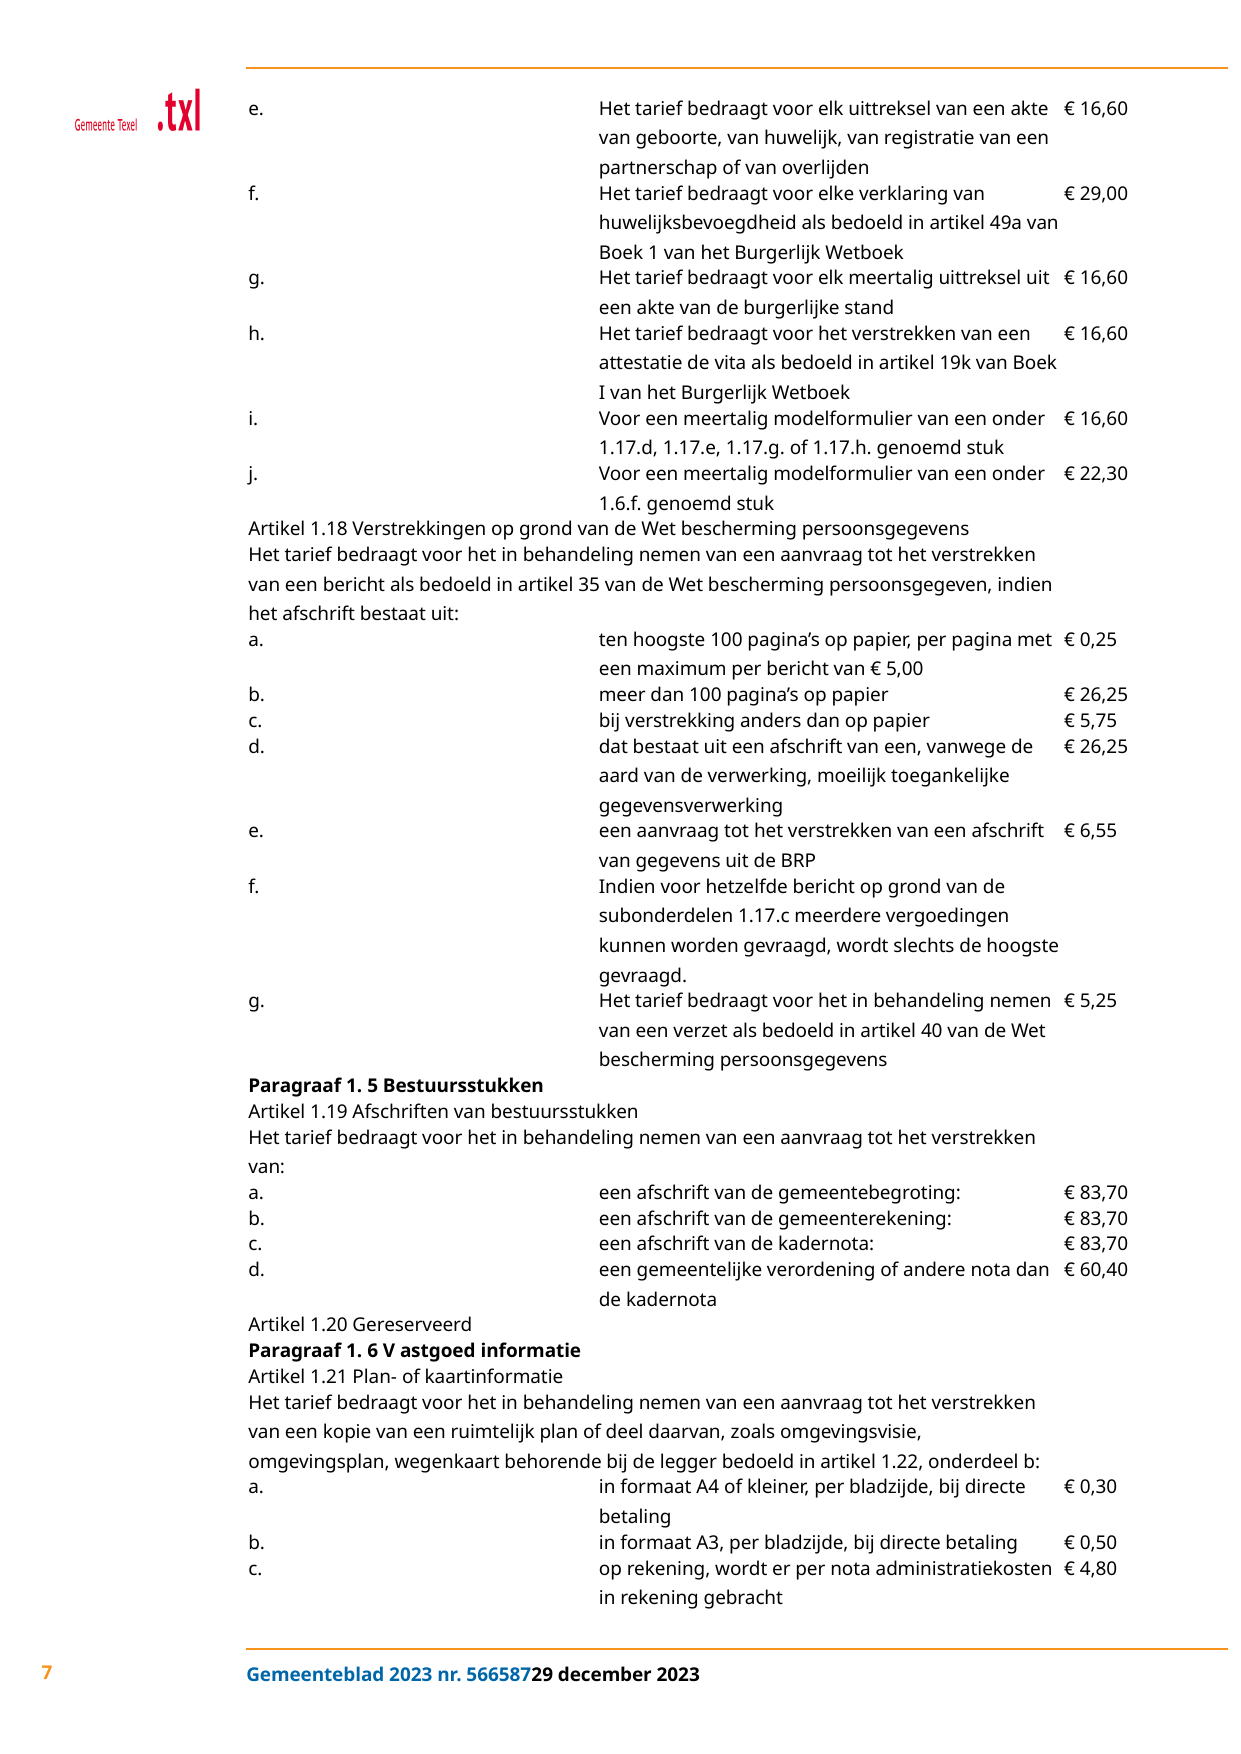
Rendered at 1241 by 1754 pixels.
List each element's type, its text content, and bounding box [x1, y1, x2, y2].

table_cell in formaat A3, per bladzijde, bij directe betaling [599, 1529, 1064, 1555]
table_cell een afschrift van de gemeentebegroting: [599, 1179, 1064, 1205]
table_cell € 16,60 [1064, 265, 1152, 320]
table_cell Artikel 1.20 Gereserveerd [248, 1312, 1064, 1337]
table_cell [1064, 515, 1152, 541]
table_cell a. [248, 1179, 599, 1205]
table_cell € 5,75 [1064, 707, 1152, 733]
table_cell Het tarief bedraagt voor elke verklaring van huwelijksbevoegdheid als bedoeld in artikel 49a van Boek 1 van het Burgerlijk Wetboek [599, 180, 1064, 264]
table_cell Artikel 1.19 Afschriften van bestuursstukken [248, 1098, 1064, 1124]
table_cell b. [248, 1529, 599, 1555]
table_cell [1064, 1363, 1152, 1389]
table_cell Artikel 1.21 Plan- of kaartinformatie [248, 1363, 1064, 1389]
table_cell Artikel 1.18 Verstrekkingen op grond van de Wet bescherming persoonsgegevens [248, 515, 1064, 541]
table_cell [1064, 1124, 1152, 1179]
table_cell bij verstrekking anders dan op papier [599, 707, 1064, 733]
table_cell Paragraaf 1. 5 Bestuursstukken [248, 1073, 1152, 1098]
table_cell Het tarief bedraagt voor het in behandeling nemen van een aanvraag tot het verstrekken van een bericht als bedoeld in artikel 35 van de Wet bescherming persoonsgegeven, indien het afschrift bestaat uit: [248, 541, 1064, 626]
table_cell Het tarief bedraagt voor elk meertalig uittreksel uit een akte van de burgerlijke stand [599, 265, 1064, 320]
table_cell [1064, 1389, 1152, 1474]
table_cell € 4,80 [1064, 1555, 1152, 1610]
table_cell [1064, 873, 1152, 987]
table_cell in formaat A4 of kleiner, per bladzijde, bij directe betaling [599, 1474, 1064, 1529]
table_cell € 6,55 [1064, 818, 1152, 873]
table_cell g. [248, 988, 599, 1072]
table_cell a. [248, 1474, 599, 1529]
table_cell c. [248, 1231, 599, 1256]
table_cell € 22,30 [1064, 460, 1152, 515]
table_cell ten hoogste 100 pagina’s op papier, per pagina met een maximum per bericht van € 5,00 [599, 626, 1064, 681]
table_cell € 29,00 [1064, 180, 1152, 264]
table_cell een gemeentelijke verordening of andere nota dan de kadernota [599, 1256, 1064, 1312]
table_cell Voor een meertalig modelformulier van een onder 1.17.d, 1.17.e, 1.17.g. of 1.17.h. genoemd stuk [599, 405, 1064, 460]
table_cell een aanvraag tot het verstrekken van een afschrift van gegevens uit de BRP [599, 818, 1064, 873]
table_cell d. [248, 1256, 599, 1312]
table_cell [1064, 1098, 1152, 1124]
table_cell Indien voor hetzelfde bericht op grond van de subonderdelen 1.17.c meerdere vergoedingen kunnen worden gevraagd, wordt slechts de hoogste gevraagd. [599, 873, 1064, 987]
table_cell Het tarief bedraagt voor het in behandeling nemen van een aanvraag tot het verstrekken van een kopie van een ruimtelijk plan of deel daarvan, zoals omgevingsvisie, omgevingsplan, wegenkaart behorende bij de legger bedoeld in artikel 1.22, onderdeel b: [248, 1389, 1064, 1474]
table_cell Paragraaf 1. 6 V astgoed informatie [248, 1338, 1152, 1363]
table_cell € 16,60 [1064, 320, 1152, 405]
table_cell Voor een meertalig modelformulier van een onder 1.6.f. genoemd stuk [599, 460, 1064, 515]
table_cell c. [248, 707, 599, 733]
table_cell Het tarief bedraagt voor het in behandeling nemen van een aanvraag tot het verstrekken van: [248, 1124, 1064, 1179]
table_cell f. [248, 180, 599, 264]
table_cell i. [248, 405, 599, 460]
table_cell meer dan 100 pagina’s op papier [599, 681, 1064, 707]
table_cell Het tarief bedraagt voor het verstrekken van een attestatie de vita als bedoeld in artikel 19k van Boek I van het Burgerlijk Wetboek [599, 320, 1064, 405]
table_cell Het tarief bedraagt voor het in behandeling nemen van een verzet als bedoeld in artikel 40 van de Wet bescherming persoonsgegevens [599, 988, 1064, 1072]
table_cell € 26,25 [1064, 733, 1152, 818]
table_cell b. [248, 1205, 599, 1231]
table_cell € 16,60 [1064, 95, 1152, 180]
table_cell j. [248, 460, 599, 515]
table_cell b. [248, 681, 599, 707]
table_cell f. [248, 873, 599, 987]
table_cell d. [248, 733, 599, 818]
table_cell een afschrift van de gemeenterekening: [599, 1205, 1064, 1231]
table_cell € 83,70 [1064, 1205, 1152, 1231]
table_cell g. [248, 265, 599, 320]
table_cell € 0,50 [1064, 1529, 1152, 1555]
table_cell h. [248, 320, 599, 405]
picture [41, 47, 231, 172]
table_cell op rekening, wordt er per nota administratiekosten in rekening gebracht [599, 1555, 1064, 1610]
table_cell c. [248, 1555, 599, 1610]
table_cell a. [248, 626, 599, 681]
table_cell Het tarief bedraagt voor elk uittreksel van een akte van geboorte, van huwelijk, van registratie van een partnerschap of van overlijden [599, 95, 1064, 180]
table_cell € 83,70 [1064, 1179, 1152, 1205]
table_cell [1064, 1312, 1152, 1337]
table_cell € 0,25 [1064, 626, 1152, 681]
table_cell € 26,25 [1064, 681, 1152, 707]
table_cell e. [248, 95, 599, 180]
table_cell € 0,30 [1064, 1474, 1152, 1529]
table_cell dat bestaat uit een afschrift van een, vanwege de aard van de verwerking, moeilijk toegankelijke gegevensverwerking [599, 733, 1064, 818]
table_cell € 60,40 [1064, 1256, 1152, 1312]
table_cell € 83,70 [1064, 1231, 1152, 1256]
table_cell e. [248, 818, 599, 873]
table_cell een afschrift van de kadernota: [599, 1231, 1064, 1256]
table_cell € 5,25 [1064, 988, 1152, 1072]
table_cell [1064, 541, 1152, 626]
table_cell € 16,60 [1064, 405, 1152, 460]
